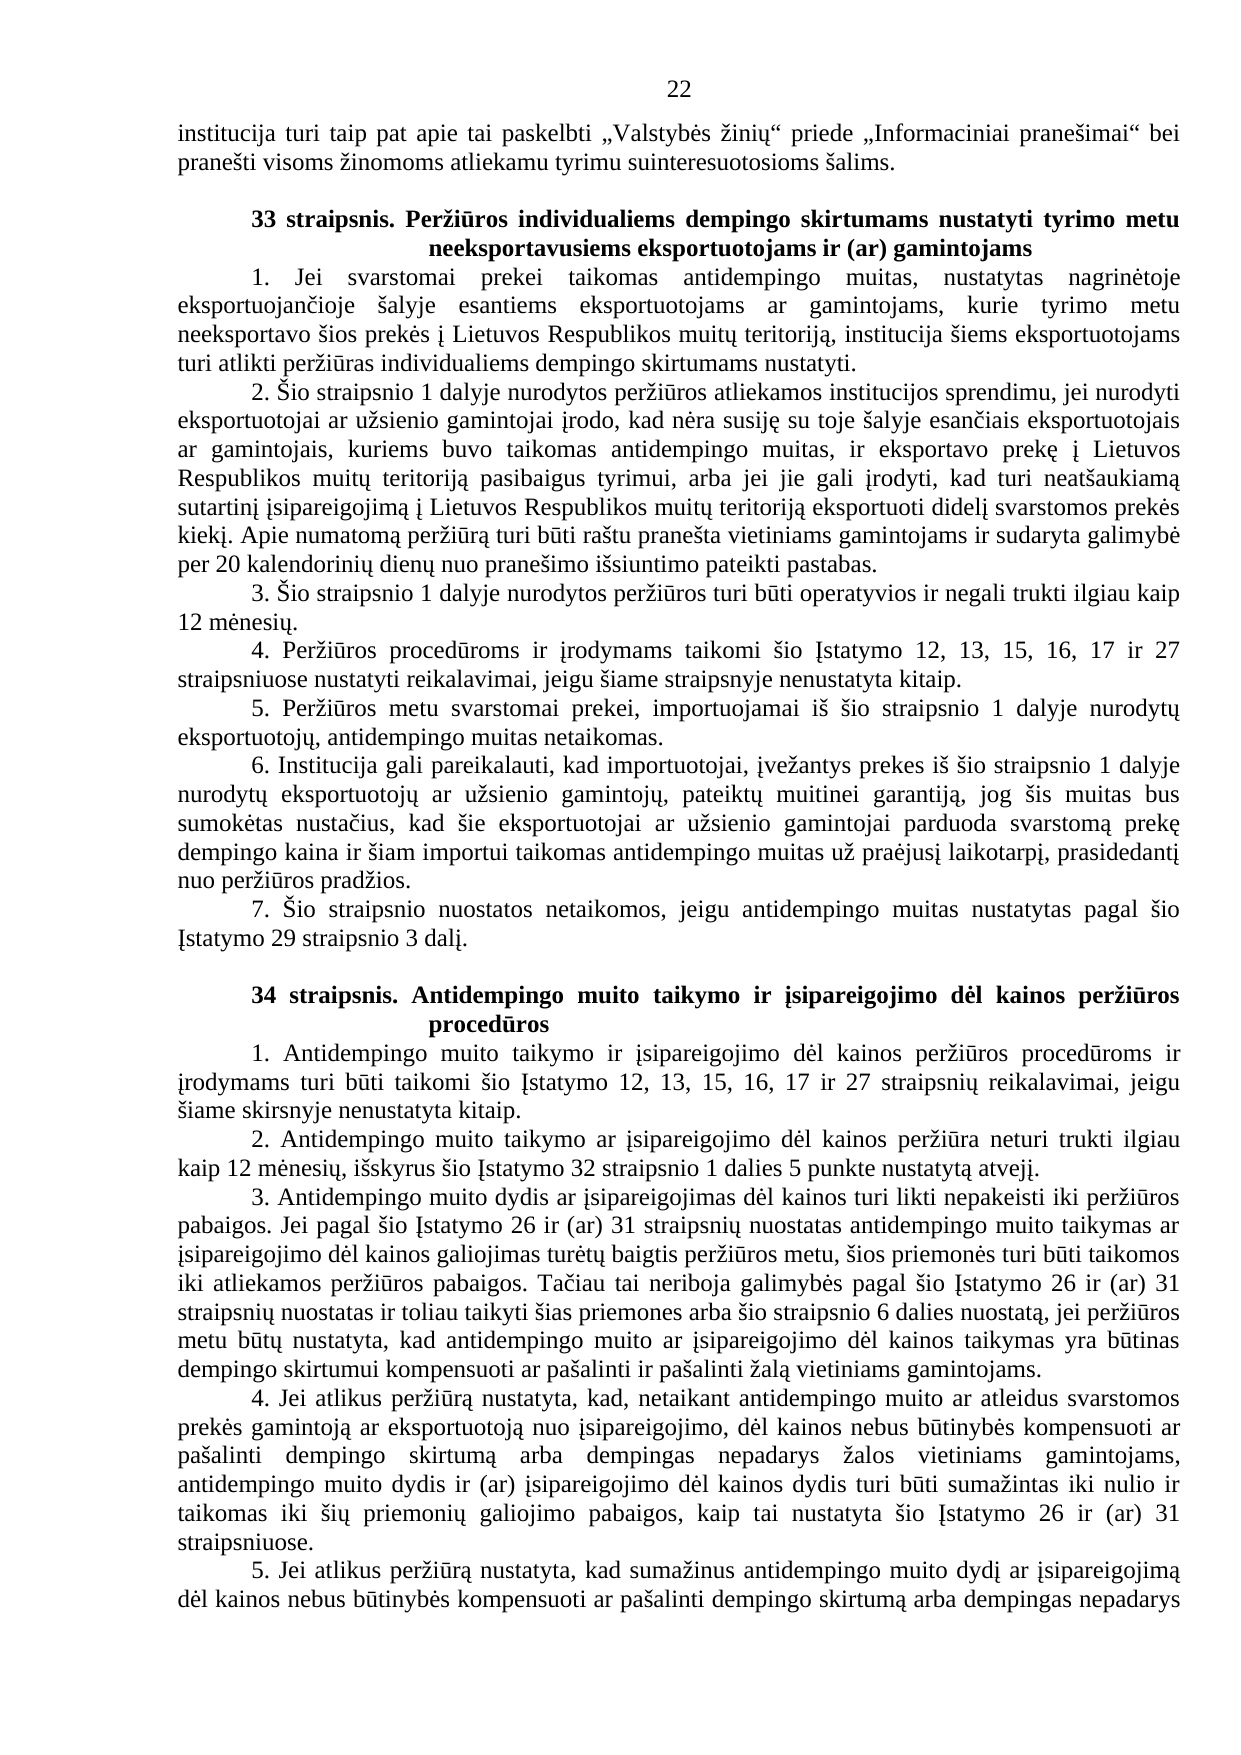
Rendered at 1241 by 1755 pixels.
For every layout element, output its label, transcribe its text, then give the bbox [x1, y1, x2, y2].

text 2. Šio straipsnio 1 dalyje nurodytos peržiūros atliekamos institucijos sprendimu, jei nurodyti eksportuotojai ar užsienio gamintojai įrodo, kad nėra susiję su toje šalyje esančiais eksportuotojais ar gamintojais, kuriems buvo taikomas antidempingo muitas, ir eksportavo prekę į Lietuvos Respublikos muitų teritoriją pasibaigus tyrimui, arba jei jie gali įrodyti, kad turi neatšaukiamą sutartinį įsipareigojimą į Lietuvos Respublikos muitų teritoriją eksportuoti didelį svarstomos prekės kiekį. Apie numatomą peržiūrą turi būti raštu pranešta vietiniams gamintojams ir sudaryta galimybė per 20 kalendorinių dienų nuo pranešimo išsiuntimo pateikti pastabas. [177, 377, 1181, 578]
text 3. Šio straipsnio 1 dalyje nurodytos peržiūros turi būti operatyvios ir negali trukti ilgiau kaip 12 mėnesių. [177, 578, 1181, 636]
text 3. Antidempingo muito dydis ar įsipareigojimas dėl kainos turi likti nepakeisti iki peržiūros pabaigos. Jei pagal šio Įstatymo 26 ir (ar) 31 straipsnių nuostatas antidempingo muito taikymas ar įsipareigojimo dėl kainos galiojimas turėtų baigtis peržiūros metu, šios priemonės turi būti taikomos iki atliekamos peržiūros pabaigos. Tačiau tai neriboja galimybės pagal šio Įstatymo 26 ir (ar) 31 straipsnių nuostatas ir toliau taikyti šias priemones arba šio straipsnio 6 dalies nuostatą, jei peržiūros metu būtų nustatyta, kad antidempingo muito ar įsipareigojimo dėl kainos taikymas yra būtinas dempingo skirtumui kompensuoti ar pašalinti ir pašalinti žalą vietiniams gamintojams. [177, 1182, 1181, 1383]
text 6. Institucija gali pareikalauti, kad importuotojai, įvežantys prekes iš šio straipsnio 1 dalyje nurodytų eksportuotojų ar užsienio gamintojų, pateiktų muitinei garantiją, jog šis muitas bus sumokėtas nustačius, kad šie eksportuotojai ar užsienio gamintojai parduoda svarstomą prekę dempingo kaina ir šiam importui taikomas antidempingo muitas už praėjusį laikotarpį, prasidedantį nuo peržiūros pradžios. [177, 751, 1181, 894]
text 4. Peržiūros procedūroms ir įrodymams taikomi šio Įstatymo 12, 13, 15, 16, 17 ir 27 straipsniuose nustatyti reikalavimai, jeigu šiame straipsnyje nenustatyta kitaip. [177, 636, 1181, 693]
text 1. Jei svarstomai prekei taikomas antidempingo muitas, nustatytas nagrinėtoje eksportuojančioje šalyje esantiems eksportuotojams ar gamintojams, kurie tyrimo metu neeksportavo šios prekės į Lietuvos Respublikos muitų teritoriją, institucija šiems eksportuotojams turi atlikti peržiūras individualiems dempingo skirtumams nustatyti. [177, 262, 1181, 377]
text institucija turi taip pat apie tai paskelbti „Valstybės žinių“ priede „Informaciniai pranešimai“ bei pranešti visoms žinomoms atliekamu tyrimu suinteresuotosioms šalims. [177, 118, 1181, 176]
text 2. Antidempingo muito taikymo ar įsipareigojimo dėl kainos peržiūra neturi trukti ilgiau kaip 12 mėnesių, išskyrus šio Įstatymo 32 straipsnio 1 dalies 5 punkte nustatytą atvejį. [177, 1124, 1181, 1182]
text 7. Šio straipsnio nuostatos netaikomos, jeigu antidempingo muitas nustatytas pagal šio Įstatymo 29 straipsnio 3 dalį. [177, 894, 1181, 952]
text 34 straipsnis. Antidempingo muito taikymo ir įsipareigojimo dėl kainos peržiūros procedūros [251, 981, 1181, 1038]
text 5. Peržiūros metu svarstomai prekei, importuojamai iš šio straipsnio 1 dalyje nurodytų eksportuotojų, antidempingo muitas netaikomas. [177, 693, 1181, 751]
text 5. Jei atlikus peržiūrą nustatyta, kad sumažinus antidempingo muito dydį ar įsipareigojimą dėl kainos nebus būtinybės kompensuoti ar pašalinti dempingo skirtumą arba dempingas nepadarys [177, 1556, 1181, 1613]
text 4. Jei atlikus peržiūrą nustatyta, kad, netaikant antidempingo muito ar atleidus svarstomos prekės gamintoją ar eksportuotoją nuo įsipareigojimo, dėl kainos nebus būtinybės kompensuoti ar pašalinti dempingo skirtumą arba dempingas nepadarys žalos vietiniams gamintojams, antidempingo muito dydis ir (ar) įsipareigojimo dėl kainos dydis turi būti sumažintas iki nulio ir taikomas iki šių priemonių galiojimo pabaigos, kaip tai nustatyta šio Įstatymo 26 ir (ar) 31 straipsniuose. [177, 1383, 1181, 1556]
text 1. Antidempingo muito taikymo ir įsipareigojimo dėl kainos peržiūros procedūroms ir įrodymams turi būti taikomi šio Įstatymo 12, 13, 15, 16, 17 ir 27 straipsnių reikalavimai, jeigu šiame skirsnyje nenustatyta kitaip. [177, 1038, 1181, 1124]
text 33 straipsnis. Peržiūros individualiems dempingo skirtumams nustatyti tyrimo metu neeksportavusiems eksportuotojams ir (ar) gamintojams [251, 204, 1181, 262]
